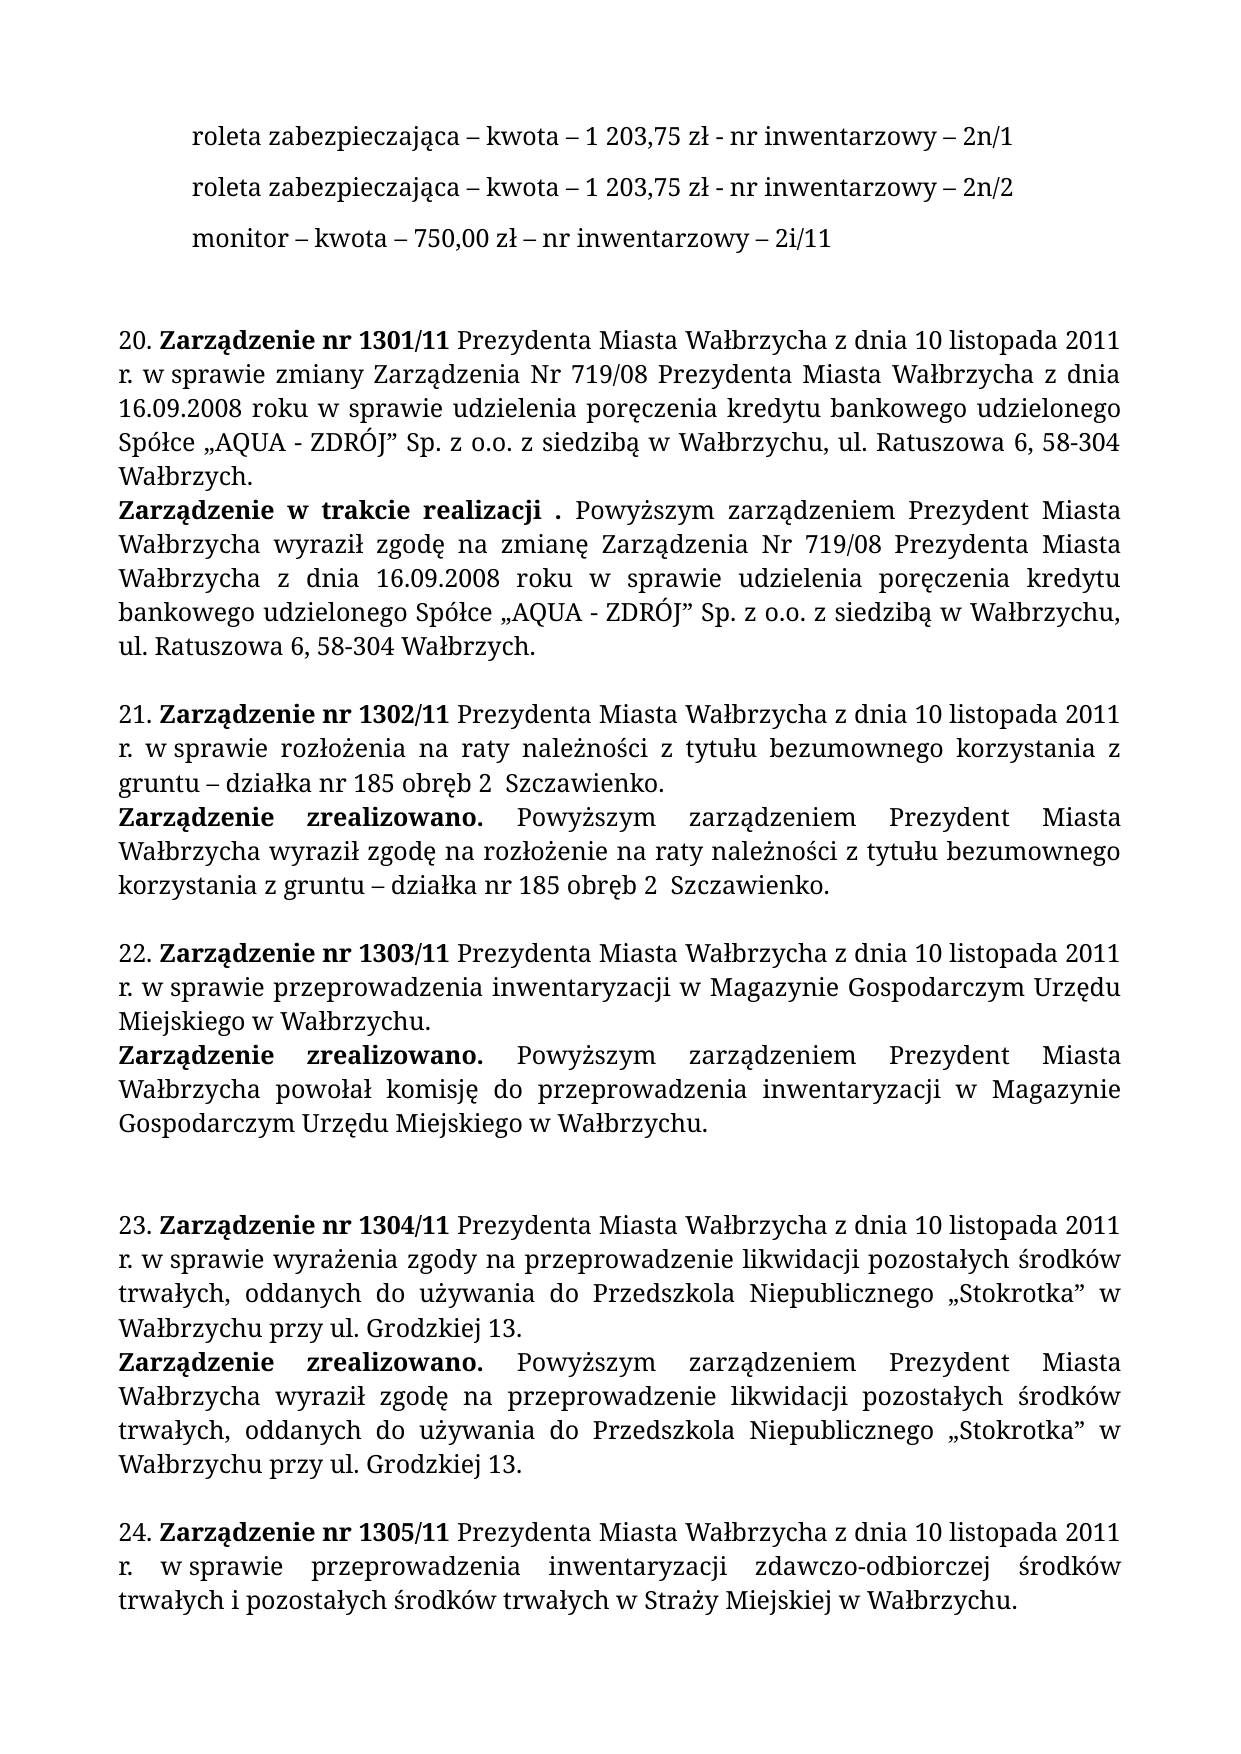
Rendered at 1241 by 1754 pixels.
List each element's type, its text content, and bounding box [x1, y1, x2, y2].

text Zarządzenie zrealizowano. Powyższym zarządzeniem Prezydent Miasta Wałbrzycha powołał komisję do przeprowadzenia inwentaryzacji w Magazynie Gospodarczym Urzędu Miejskiego w Wałbrzychu. [118, 1038, 1122, 1140]
text Zarządzenie w trakcie realizacji . Powyższym zarządzeniem Prezydent Miasta Wałbrzycha wyraził zgodę na zmianę Zarządzenia Nr 719/08 Prezydenta Miasta Wałbrzycha z dnia 16.09.2008 roku w sprawie udzielenia poręczenia kredytu bankowego udzielonego Spółce „AQUA - ZDRÓJ” Sp. z o.o. z siedzibą w Wałbrzychu, ul. Ratuszowa 6, 58-304 Wałbrzych. [118, 493, 1122, 663]
text 24. Zarządzenie nr 1305/11 Prezydenta Miasta Wałbrzycha z dnia 10 listopada 2011 r. w sprawie przeprowadzenia inwentaryzacji zdawczo-odbiorczej środków trwałych i pozostałych środków trwałych w Straży Miejskiej w Wałbrzychu. [118, 1514, 1122, 1617]
text 21. Zarządzenie nr 1302/11 Prezydenta Miasta Wałbrzycha z dnia 10 listopada 2011 r. w sprawie rozłożenia na raty należności z tytułu bezumownego korzystania z gruntu – działka nr 185 obręb 2 Szczawienko. [118, 697, 1122, 799]
text 20. Zarządzenie nr 1301/11 Prezydenta Miasta Wałbrzycha z dnia 10 listopada 2011 r. w sprawie zmiany Zarządzenia Nr 719/08 Prezydenta Miasta Wałbrzycha z dnia 16.09.2008 roku w sprawie udzielenia poręczenia kredytu bankowego udzielonego Spółce „AQUA - ZDRÓJ” Sp. z o.o. z siedzibą w Wałbrzychu, ul. Ratuszowa 6, 58-304 Wałbrzych. [118, 322, 1122, 493]
text Zarządzenie zrealizowano. Powyższym zarządzeniem Prezydent Miasta Wałbrzycha wyraził zgodę na przeprowadzenie likwidacji pozostałych środków trwałych, oddanych do używania do Przedszkola Niepublicznego „Stokrotka” w Wałbrzychu przy ul. Grodzkiej 13. [118, 1344, 1122, 1481]
text 23. Zarządzenie nr 1304/11 Prezydenta Miasta Wałbrzycha z dnia 10 listopada 2011 r. w sprawie wyrażenia zgody na przeprowadzenie likwidacji pozostałych środków trwałych, oddanych do używania do Przedszkola Niepublicznego „Stokrotka” w Wałbrzychu przy ul. Grodzkiej 13. [118, 1208, 1122, 1344]
text roleta zabezpieczająca – kwota – 1 203,75 zł - nr inwentarzowy – 2n/2 [118, 169, 1122, 203]
text Zarządzenie zrealizowano. Powyższym zarządzeniem Prezydent Miasta Wałbrzycha wyraził zgodę na rozłożenie na raty należności z tytułu bezumownego korzystania z gruntu – działka nr 185 obręb 2 Szczawienko. [118, 799, 1122, 901]
text 22. Zarządzenie nr 1303/11 Prezydenta Miasta Wałbrzycha z dnia 10 listopada 2011 r. w sprawie przeprowadzenia inwentaryzacji w Magazynie Gospodarczym Urzędu Miejskiego w Wałbrzychu. [118, 936, 1122, 1038]
text monitor – kwota – 750,00 zł – nr inwentarzowy – 2i/11 [118, 220, 1122, 254]
text roleta zabezpieczająca – kwota – 1 203,75 zł - nr inwentarzowy – 2n/1 [118, 118, 1122, 152]
